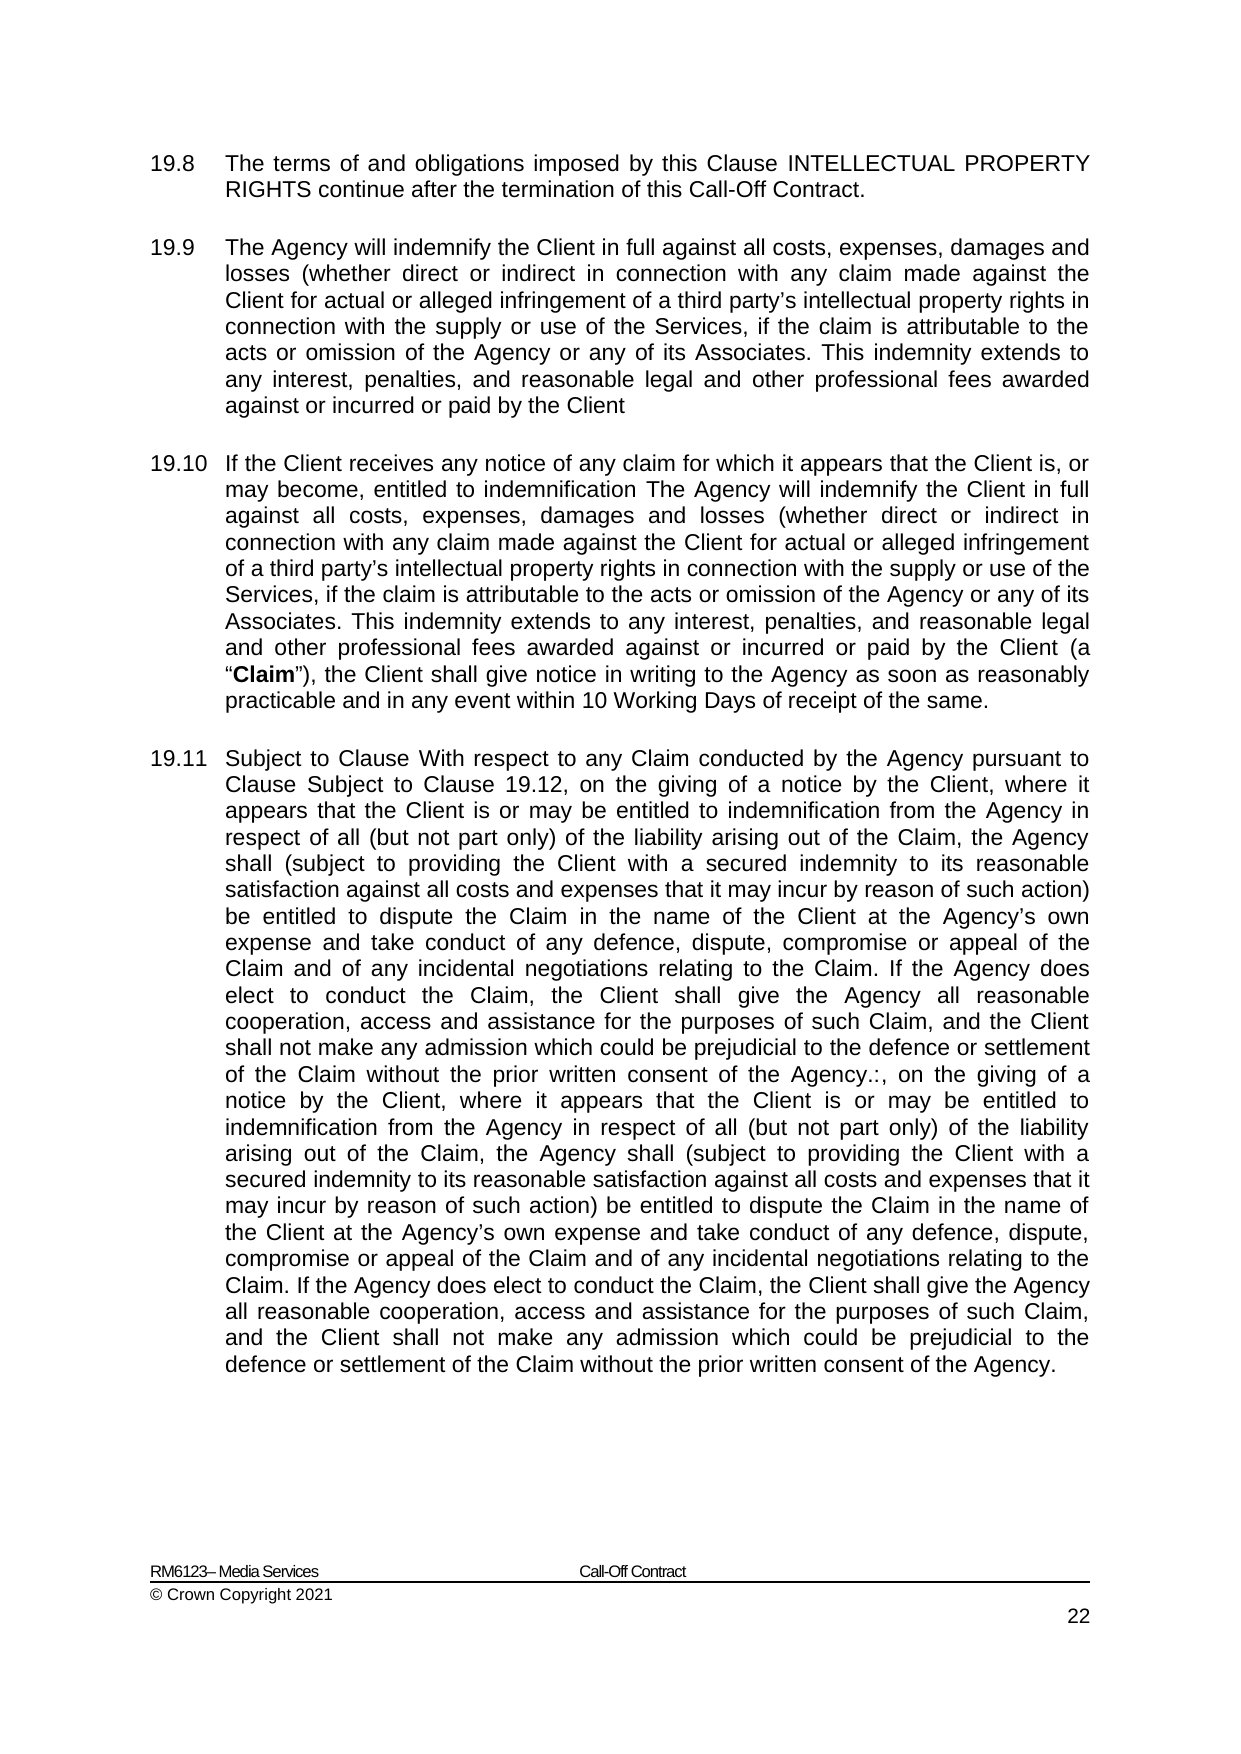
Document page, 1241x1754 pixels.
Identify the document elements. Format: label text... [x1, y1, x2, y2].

list If the Client receives any notice of any claim for which it appears that the Client is, or may become, entitled to indemnification 19.9 (a “Claim”), the Client shall give notice in writing to the Agency as soon as reasonably practicable and in any event within 10 Working Days of receipt of the same. [150, 450, 1090, 713]
list The terms of and obligations imposed by this Clause 19 continue after the termination of this Call-Off Contract. [150, 150, 1090, 203]
list Subject to Clause 19.12, on the giving of a notice by the Client, where it appears that the Client is or may be entitled to indemnification from the Agency in respect of all (but not part only) of the liability arising out of the Claim, the Agency shall (subject to providing the Client with a secured indemnity to its reasonable satisfaction against all costs and expenses that it may incur by reason of such action) be entitled to dispute the Claim in the name of the Client at the Agency’s own expense and take conduct of any defence, dispute, compromise or appeal of the Claim and of any incidental negotiations relating to the Claim. If the Agency does elect to conduct the Claim, the Client shall give the Agency all reasonable cooperation, access and assistance for the purposes of such Claim, and the Client shall not make any admission which could be prejudicial to the defence or settlement of the Claim without the prior written consent of the Agency. [150, 744, 1090, 1377]
list The Agency will indemnify the Client in full against all costs, expenses, damages and losses (whether direct or indirect in connection with any claim made against the Client for actual or alleged infringement of a third party’s intellectual property rights in connection with the supply or use of the Services, if the claim is attributable to the acts or omission of the Agency or any of its Associates. This indemnity extends to any interest, penalties, and reasonable legal and other professional fees awarded against or incurred or paid by the Client [150, 234, 1090, 418]
